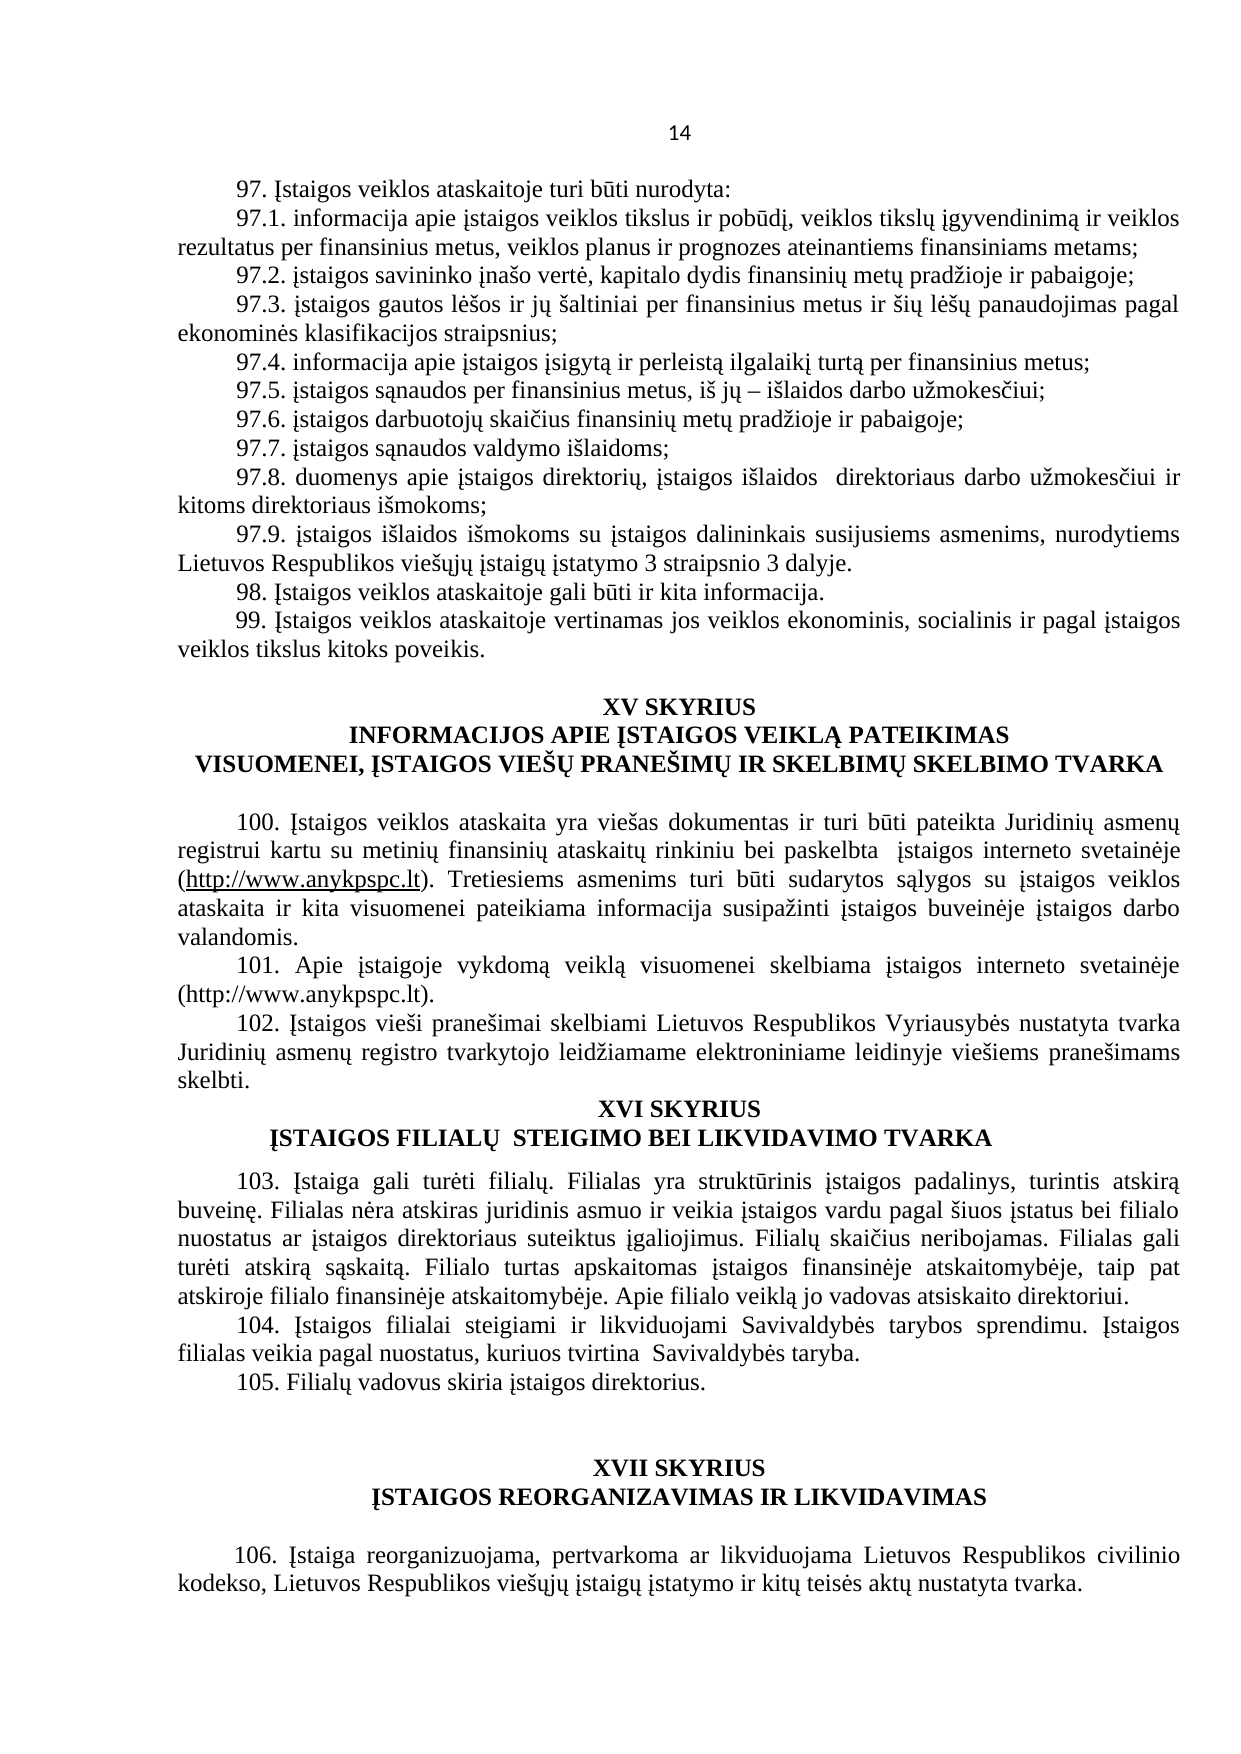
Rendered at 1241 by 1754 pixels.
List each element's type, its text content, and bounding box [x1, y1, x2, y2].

text 97.2. įstaigos savininko įnašo vertė, kapitalo dydis finansinių metų pradžioje ir pabaigoje; [177, 260, 1181, 289]
text 97.3. įstaigos gautos lėšos ir jų šaltiniai per finansinius metus ir šių lėšų panaudojimas pagal ekonominės klasifikacijos straipsnius; [177, 289, 1181, 347]
text ĮSTAIGOS FILIALŲ STEIGIMO BEI LIKVIDAVIMO TVARKA [269, 1123, 1181, 1152]
text INFORMACIJOS APIE ĮSTAIGOS VEIKLĄ PATEIKIMAS [177, 720, 1181, 749]
text XVII SKYRIUS [177, 1453, 1181, 1482]
text 101. Apie įstaigoje vykdomą veiklą visuomenei skelbiama įstaigos interneto svetainėje (http://www.anykpspc.lt). [177, 950, 1181, 1008]
text 97. Įstaigos veiklos ataskaitoje turi būti nurodyta: [177, 174, 1181, 203]
text 104. Įstaigos filialai steigiami ir likviduojami Savivaldybės tarybos sprendimu. Įstaigos filialas veikia pagal nuostatus, kuriuos tvirtina Savivaldybės taryba. [177, 1310, 1181, 1367]
text 97.6. įstaigos darbuotojų skaičius finansinių metų pradžioje ir pabaigoje; [177, 404, 1181, 433]
text 97.1. informacija apie įstaigos veiklos tikslus ir pobūdį, veiklos tikslų įgyvendinimą ir veiklos rezultatus per finansinius metus, veiklos planus ir prognozes ateinantiems finansiniams metams; [177, 203, 1181, 260]
text 106. Įstaiga reorganizuojama, pertvarkoma ar likviduojama Lietuvos Respublikos civilinio kodekso, Lietuvos Respublikos viešųjų įstaigų įstatymo ir kitų teisės aktų nustatyta tvarka. [177, 1540, 1181, 1597]
text 103. Įstaiga gali turėti filialų. Filialas yra struktūrinis įstaigos padalinys, turintis atskirą buveinę. Filialas nėra atskiras juridinis asmuo ir veikia įstaigos vardu pagal šiuos įstatus bei filialo nuostatus ar įstaigos direktoriaus suteiktus įgaliojimus. Filialų skaičius neribojamas. Filialas gali turėti atskirą sąskaitą. Filialo turtas apskaitomas įstaigos finansinėje atskaitomybėje, taip pat atskiroje filialo finansinėje atskaitomybėje. Apie filialo veiklą jo vadovas atsiskaito direktoriui. [177, 1166, 1181, 1310]
text 97.9. įstaigos išlaidos išmokoms su įstaigos dalininkais susijusiems asmenims, nurodytiems Lietuvos Respublikos viešųjų įstaigų įstatymo 3 straipsnio 3 dalyje. [177, 519, 1181, 577]
text 97.4. informacija apie įstaigos įsigytą ir perleistą ilgalaikį turtą per finansinius metus; [177, 347, 1181, 375]
text 97.5. įstaigos sąnaudos per finansinius metus, iš jų – išlaidos darbo užmokesčiui; [177, 375, 1181, 404]
text 99. Įstaigos veiklos ataskaitoje vertinamas jos veiklos ekonominis, socialinis ir pagal įstaigos veiklos tikslus kitoks poveikis. [177, 605, 1181, 663]
text XV SKYRIUS [177, 692, 1181, 720]
text 97.7. įstaigos sąnaudos valdymo išlaidoms; [177, 433, 1181, 462]
text 102. Įstaigos vieši pranešimai skelbiami Lietuvos Respublikos Vyriausybės nustatyta tvarka Juridinių asmenų registro tvarkytojo leidžiamame elektroniniame leidinyje viešiems pranešimams skelbti. [177, 1008, 1181, 1094]
text 105. Filialų vadovus skiria įstaigos direktorius. [177, 1367, 1181, 1396]
text VISUOMENEI, ĮSTAIGOS VIEŠŲ PRANEŠIMŲ IR SKELBIMŲ SKELBIMO TVARKA [177, 749, 1181, 778]
text 97.8. duomenys apie įstaigos direktorių, įstaigos išlaidos direktoriaus darbo užmokesčiui ir kitoms direktoriaus išmokoms; [177, 462, 1181, 519]
text 100. Įstaigos veiklos ataskaita yra viešas dokumentas ir turi būti pateikta Juridinių asmenų registrui kartu su metinių finansinių ataskaitų rinkiniu bei paskelbta įstaigos interneto svetainėje (http://www.anykpspc.lt). Tretiesiems asmenims turi būti sudarytos sąlygos su įstaigos veiklos ataskaita ir kita visuomenei pateikiama informacija susipažinti įstaigos buveinėje įstaigos darbo valandomis. [177, 807, 1181, 950]
text XVI SKYRIUS [177, 1094, 1181, 1123]
text ĮSTAIGOS REORGANIZAVIMAS IR LIKVIDAVIMAS [177, 1482, 1181, 1511]
text 98. Įstaigos veiklos ataskaitoje gali būti ir kita informacija. [177, 577, 1181, 605]
